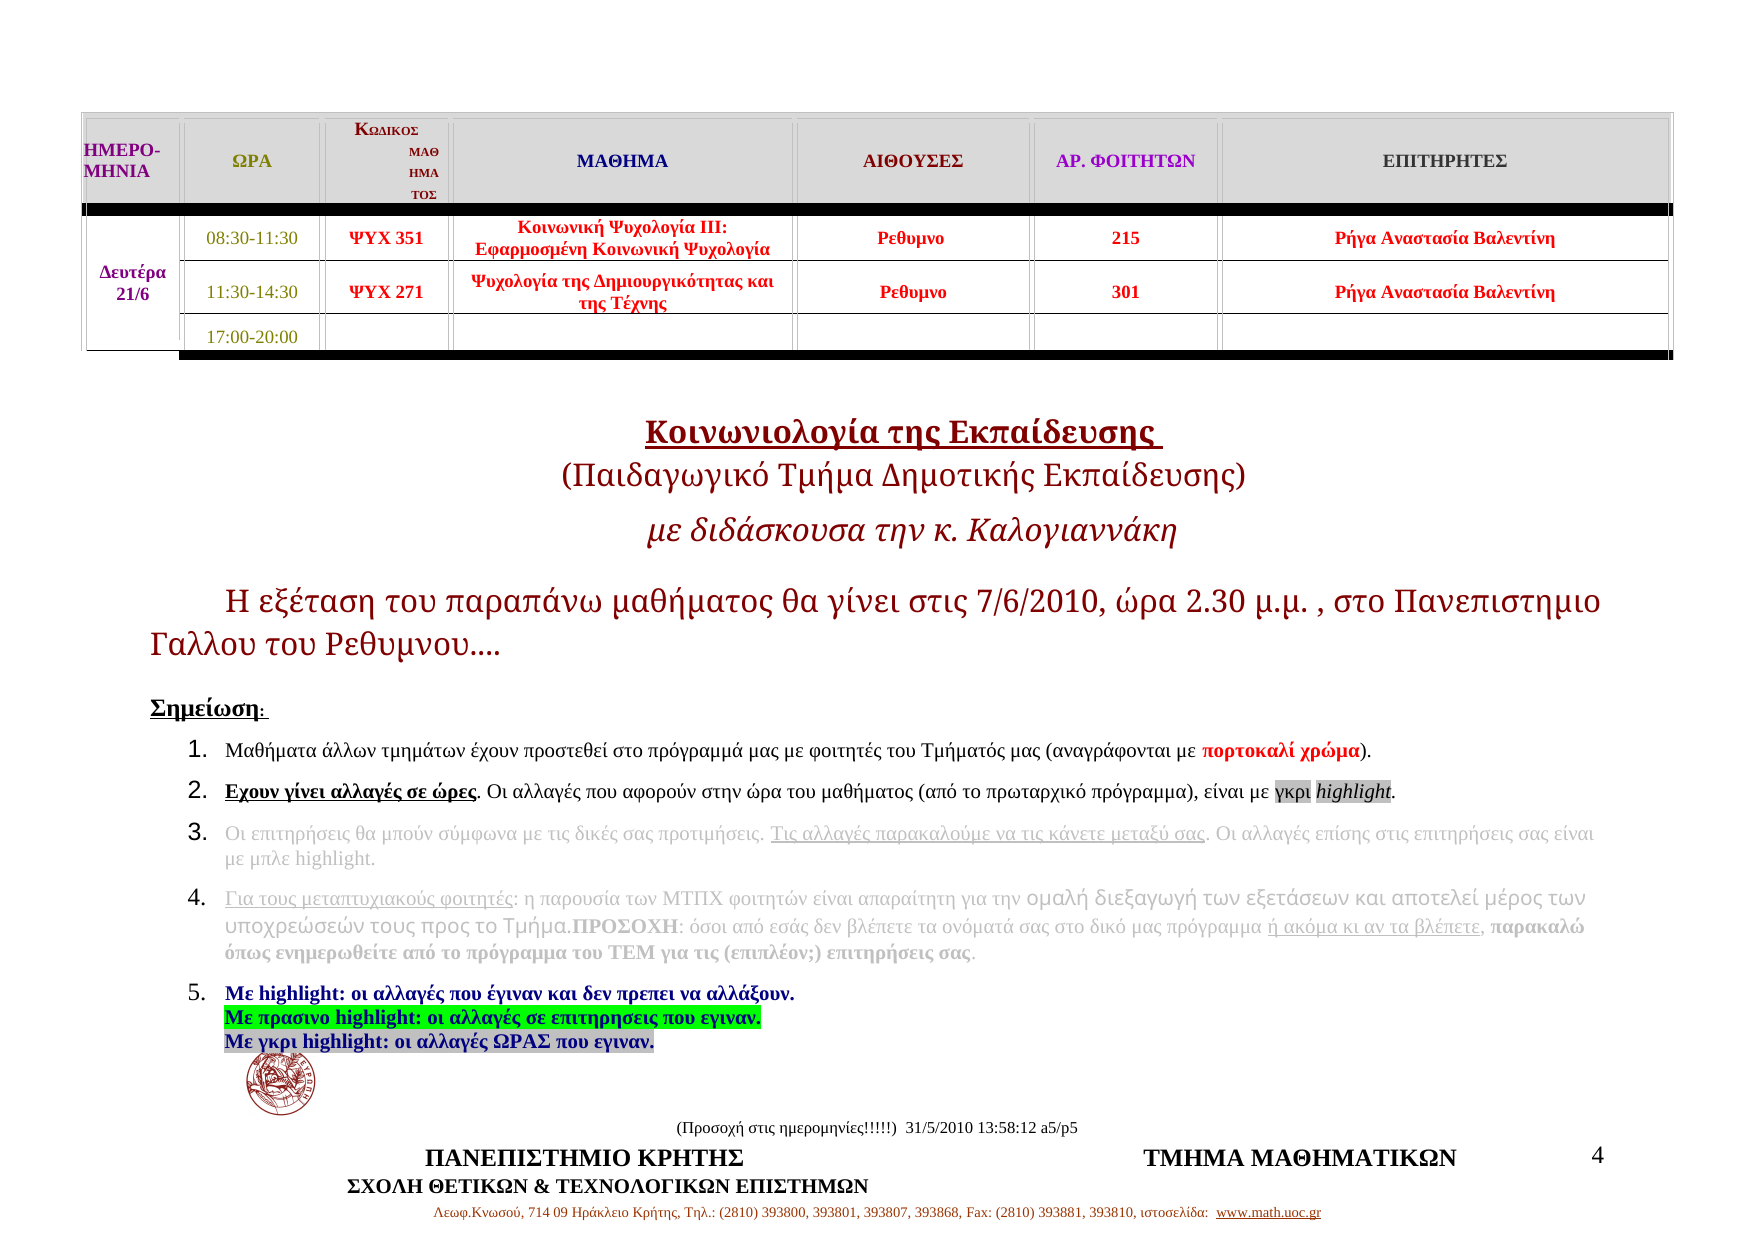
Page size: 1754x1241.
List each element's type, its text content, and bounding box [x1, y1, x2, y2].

text Κοινωνιολογία της Εκπαίδευσης [150, 410, 1657, 453]
text Σημείωση: [150, 693, 1604, 722]
table_header ΜΑΘΗΜΑ [451, 113, 794, 203]
table_cell ΨΥΧ 271 [326, 261, 448, 313]
table_cell 301 [1035, 261, 1217, 313]
table_header Κωδικοσ μαθηματοσ [322, 113, 451, 203]
table_header ΑΡ. ΦΟΙΤΗΤΩΝ [1032, 113, 1219, 203]
table_cell Ρεθυμνο [798, 261, 1029, 313]
table_header ΗΜΕΡΟ- ΜΗΝΙΑ [83, 113, 182, 203]
text Η εξέταση του παραπάνω μαθήματος θα γίνει στις 7/6/2010, ώρα 2.30 μ.μ. , στο Πανεπιστημιο Γαλλου του Ρεθυμνου.... [150, 579, 1604, 664]
text (Παιδαγωγικό Τμήμα Δημοτικής Εκπαίδευσης) [150, 453, 1657, 496]
table_header ΨΥΧ 351 [326, 216, 448, 259]
text με διδάσκουσα την κ. Καλογιαννάκη [150, 508, 1604, 551]
table_header Κοινωνική Ψυχολογία ΙΙΙ: Εφαρμοσμένη Κοινωνική Ψυχολογία [454, 216, 792, 259]
table_cell [1223, 314, 1668, 349]
list Eχουν γίνει αλλαγές σε ώρες. Οι αλλαγές που αφορούν στην ώρα του μαθήματος (από το πρωταρχικό πρόγραμμα), είναι με γκρι highlight. [187, 776, 1604, 804]
table_cell [798, 314, 1029, 349]
table_header Ρεθυμνο [798, 216, 1029, 259]
table_header Ρήγα Αναστασία Βαλεντίνη [1223, 216, 1668, 259]
table_header ΑΙΘΟΥΣΕΣ [794, 113, 1032, 203]
table_cell [454, 314, 792, 349]
table_cell [1035, 314, 1217, 349]
table_cell Ρήγα Αναστασία Βαλεντίνη [1223, 261, 1668, 313]
table_header ΕΠΙΤΗΡΗΤΕΣ [1219, 113, 1671, 203]
table_cell Ψυχολογία της Δημιουργικότητας και της Τέχνης [454, 261, 792, 313]
list Μαθήματα άλλων τμημάτων έχουν προστεθεί στο πρόγραμμά μας με φοιτητές του Τμήματός μας (αναγράφονται με πορτοκαλί χρώμα). [187, 734, 1604, 763]
table_cell 11:30-14:30 [185, 261, 319, 313]
table_header Δευτέρα 21/6 [87, 216, 182, 349]
table_cell [326, 314, 448, 349]
list Για τους μεταπτυχιακούς φοιτητές: η παρουσία των ΜΤΠΧ φοιτητών είναι απαραίτητη για την ομαλή διεξαγωγή των εξετάσεων και αποτελεί μέρος των υποχρεώσεών τους προς το Τμήμα.ΠΡΟΣΟΧΗ: όσοι από εσάς δεν βλέπετε τα ονόματά σας στο δικό μας πρόγραμμα ή ακόμα κι αν τα βλέπετε, παρακαλώ όπως ενημερωθείτε από το πρόγραμμα του ΤΕΜ για τις (επιπλέον;) επιτηρήσεις σας. [187, 882, 1604, 964]
table_header 215 [1035, 216, 1217, 259]
table_header 08:30-11:30 [185, 216, 319, 259]
table_cell 17:00-20:00 [185, 314, 319, 349]
list Με highlight: οι αλλαγές που έγιναν και δεν πρεπει να αλλάξουν. [187, 977, 1604, 1005]
table_header ΩΡΑ [182, 113, 322, 203]
text Με πρασινο highlight: οι αλλαγές σε επιτηρησεις που εγιναν. [224, 1005, 1604, 1029]
text (Προσοχή στις ημερομηνίες!!!!!) 31/5/2010 13:58:12 a5/p5 [150, 1118, 1604, 1137]
list Oι επιτηρήσεις θα μπούν σύμφωνα με τις δικές σας προτιμήσεις. Τις αλλαγές παρακαλούμε να τις κάνετε μεταξύ σας. Οι αλλαγές επίσης στις επιτηρήσεις σας είναι με μπλε highlight. [187, 817, 1604, 869]
picture [245, 1045, 317, 1117]
text Με γκρι highlight: οι αλλαγές ΩΡΑΣ που εγιναν. [224, 1029, 1604, 1053]
